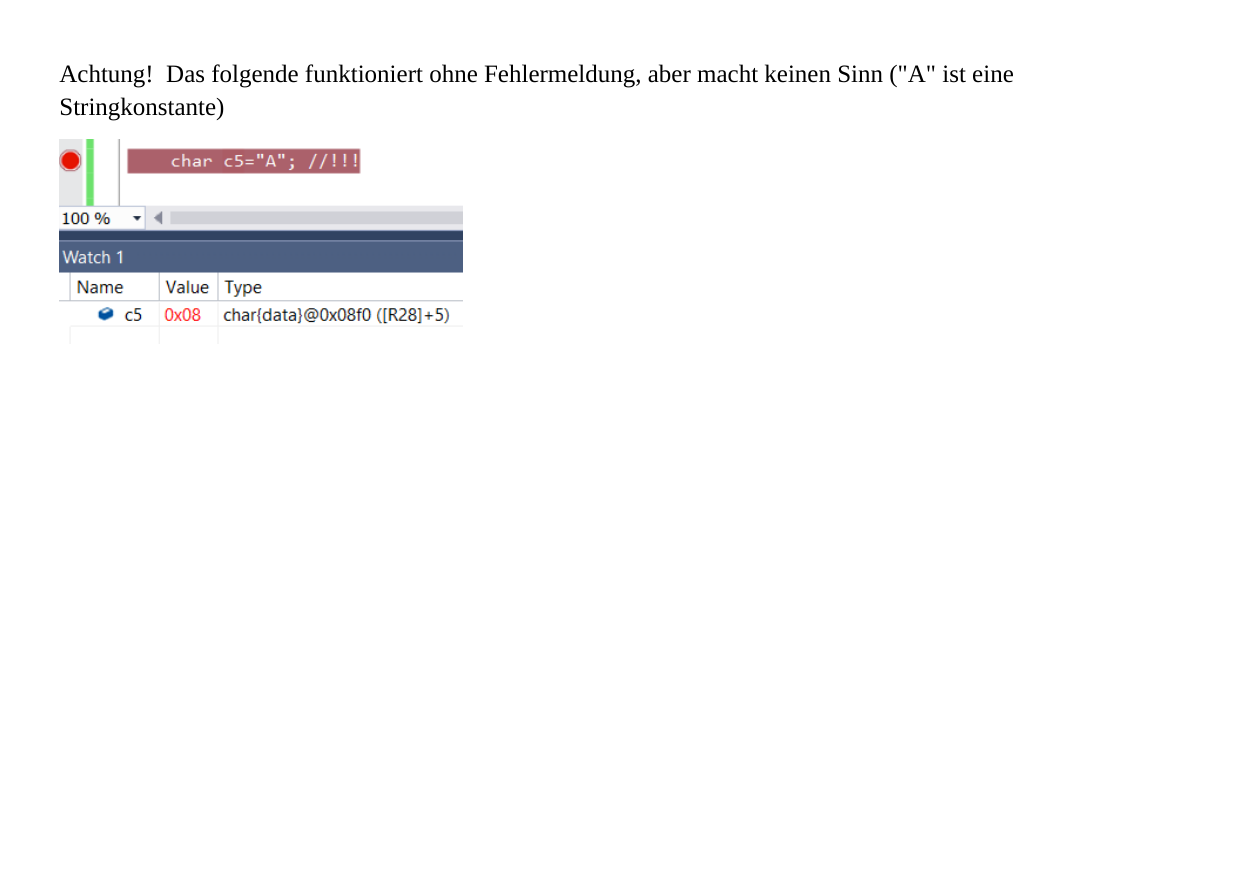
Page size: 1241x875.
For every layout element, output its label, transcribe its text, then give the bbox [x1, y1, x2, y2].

text Achtung! Das folgende funktioniert ohne Fehlermeldung, aber macht keinen Sinn ("A" ist eine Stringkonstante) [59, 59, 1181, 121]
picture [59, 139, 463, 344]
